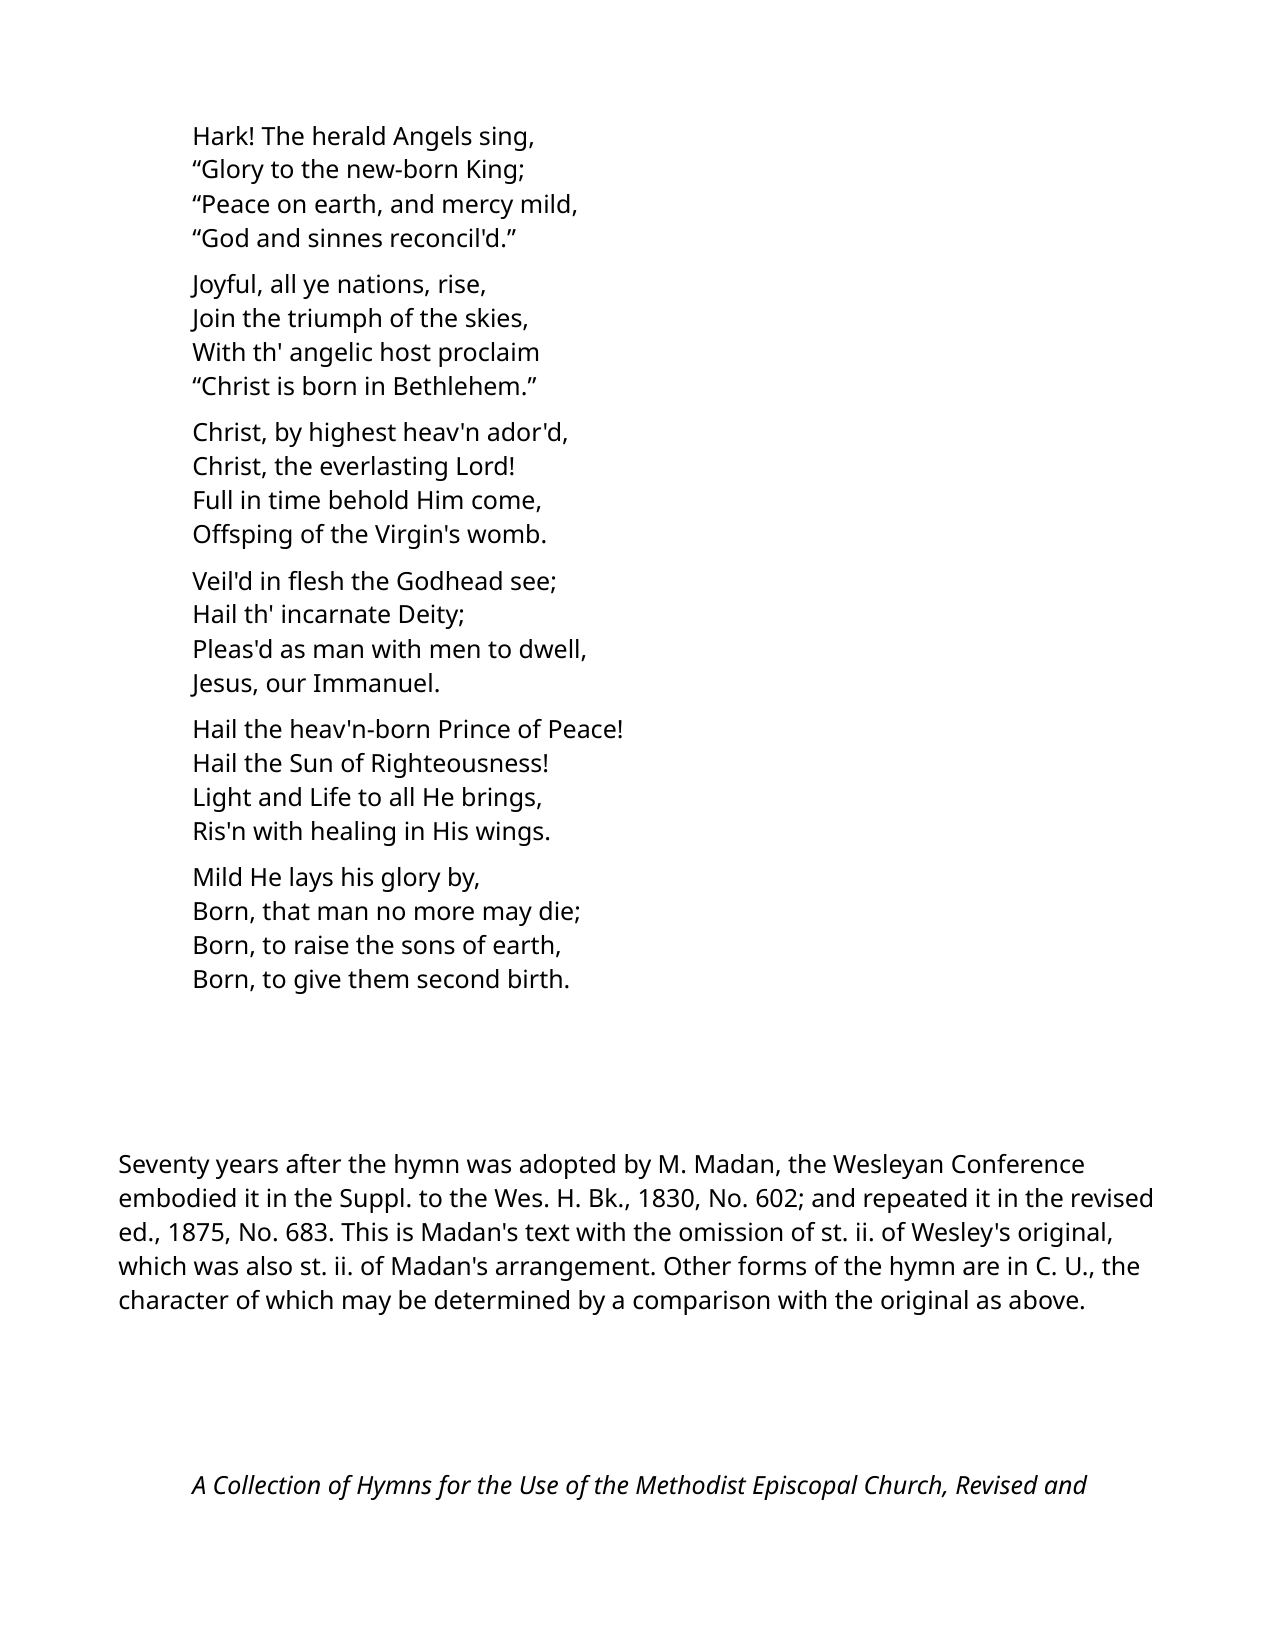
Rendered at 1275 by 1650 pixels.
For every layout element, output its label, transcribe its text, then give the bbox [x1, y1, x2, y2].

text Christ, by highest heav'n ador'd, Christ, the everlasting Lord! Full in time behold Him come, Offsping of the Virgin's womb. [192, 415, 1157, 551]
text Veil'd in flesh the Godhead see; Hail th' incarnate Deity; Pleas'd as man with men to dwell, Jesus, our Immanuel. [192, 563, 1157, 699]
text Seventy years after the hymn was adopted by M. Madan, the Wesleyan Conference embodied it in the Suppl. to the Wes. H. Bk., 1830, No. 602; and repeated it in the revised ed., 1875, No. 683. This is Madan's text with the omission of st. ii. of Wesley's original, which was also st. ii. of Madan's arrangement. Other forms of the hymn are in C. U., the character of which may be determined by a comparison with the original as above. [118, 1147, 1157, 1317]
text Hail the heav'n-born Prince of Peace! Hail the Sun of Righteousness! Light and Life to all He brings, Ris'n with healing in His wings. [192, 711, 1157, 848]
text Hark! The herald Angels sing, “Glory to the new-born King; “Peace on earth, and mercy mild, “God and sinnes reconcil'd.” [192, 118, 1157, 254]
text Mild He lays his glory by, Born, that man no more may die; Born, to raise the sons of earth, Born, to give them second birth. [192, 860, 1157, 996]
text Joyful, all ye nations, rise, Join the triumph of the skies, With th' angelic host proclaim “Christ is born in Bethlehem.” [192, 266, 1157, 403]
text A Collection of Hymns for the Use of the Methodist Episcopal Church, Revised and [192, 1467, 1157, 1501]
